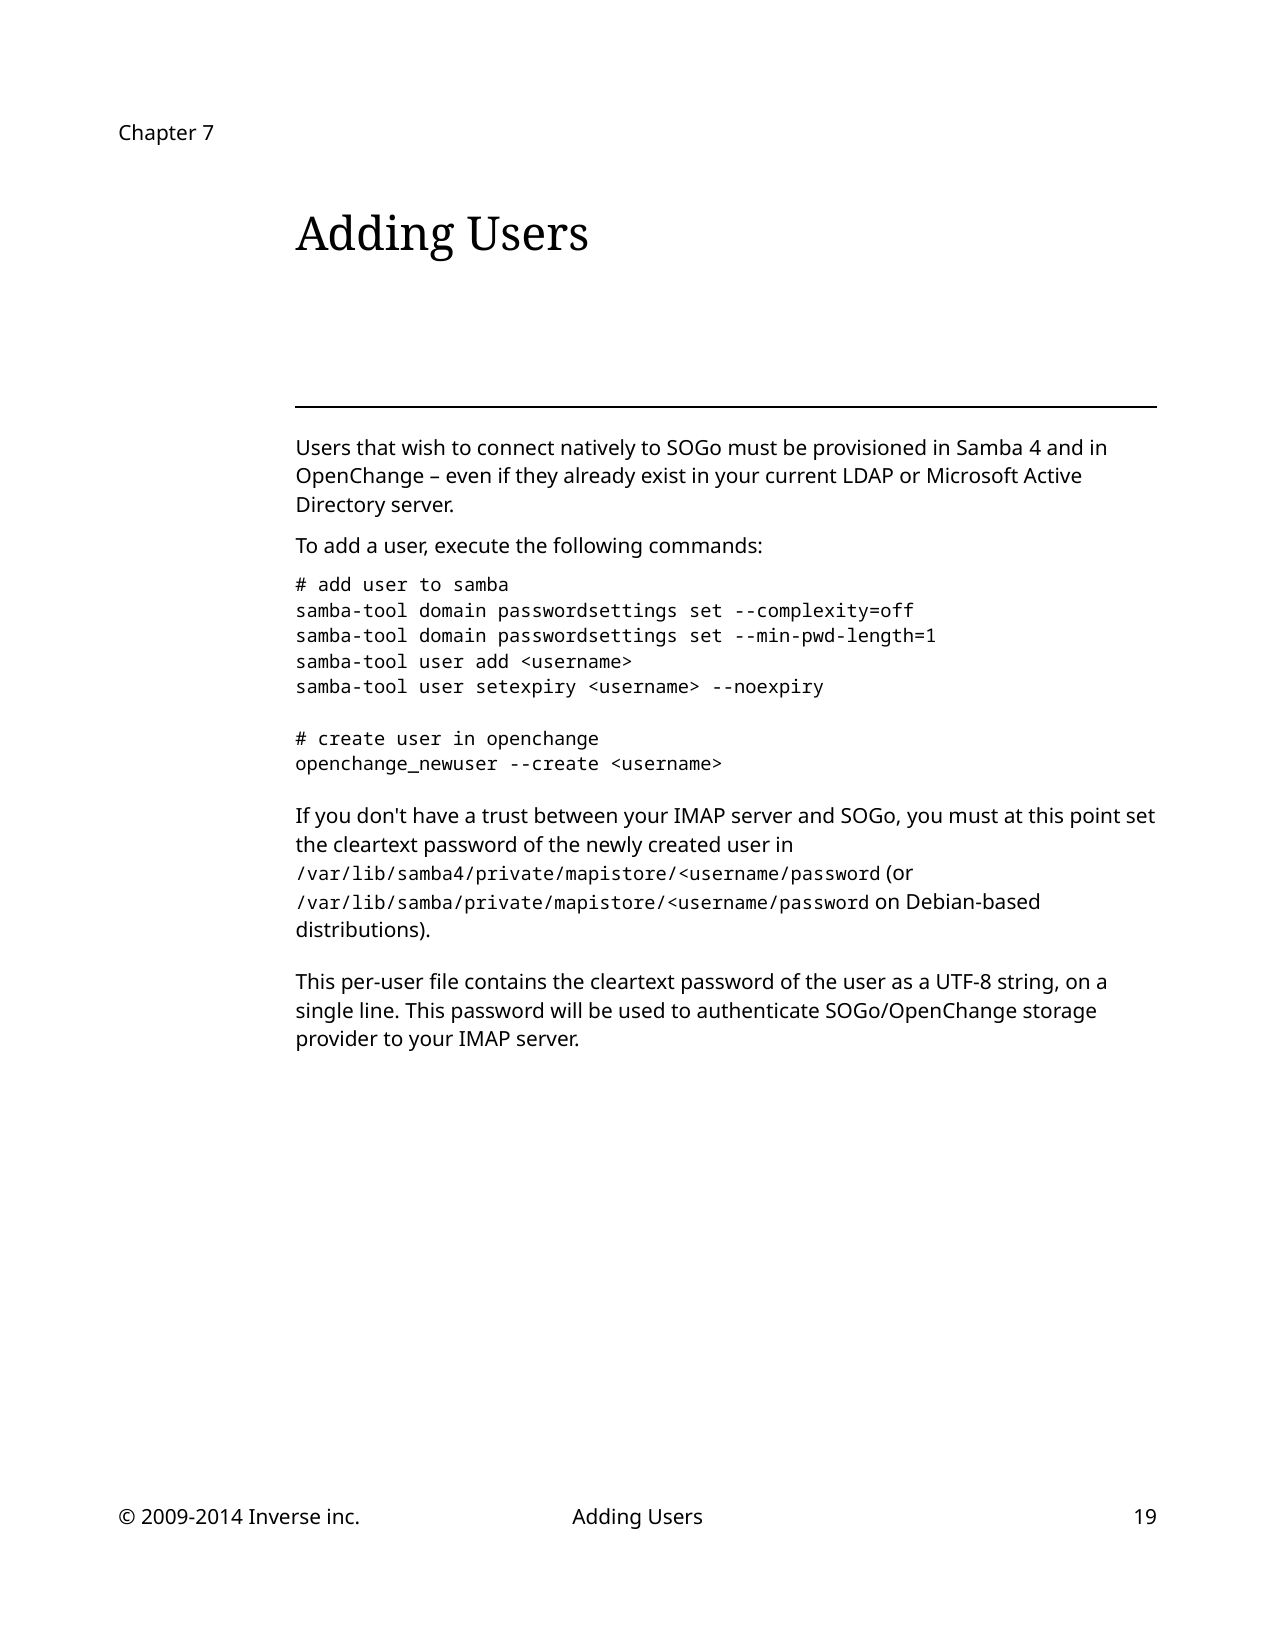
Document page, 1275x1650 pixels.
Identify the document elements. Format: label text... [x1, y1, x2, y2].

text samba-tool domain passwordsettings set --min-pwd-length=1 [295, 623, 1157, 648]
text Users that wish to connect natively to SOGo must be provisioned in Samba 4 and in OpenChange – even if they already exist in your current LDAP or Microsoft Active Directory server. [295, 433, 1157, 518]
text This per-user file contains the cleartext password of the user as a UTF-8 string, on a single line. This password will be used to authenticate SOGo/OpenChange storage provider to your IMAP server. [295, 967, 1157, 1053]
text samba-tool user setexpiry <username> --noexpiry [295, 674, 1157, 699]
text openchange_newuser --create <username> [295, 750, 1157, 776]
text If you don't have a trust between your IMAP server and SOGo, you must at this point set the cleartext password of the newly created user in /var/lib/samba4/private/mapistore/<username/password (or /var/lib/samba/private/mapistore/<username/password on Debian-based distributions). [295, 801, 1157, 944]
text samba-tool user add <username> [295, 648, 1157, 674]
subtitle Adding Users [295, 201, 1157, 406]
text # add user to samba [295, 572, 1157, 597]
text To add a user, execute the following commands: [295, 531, 1157, 559]
text samba-tool domain passwordsettings set --complexity=off [295, 597, 1157, 623]
text # create user in openchange [295, 725, 1157, 750]
